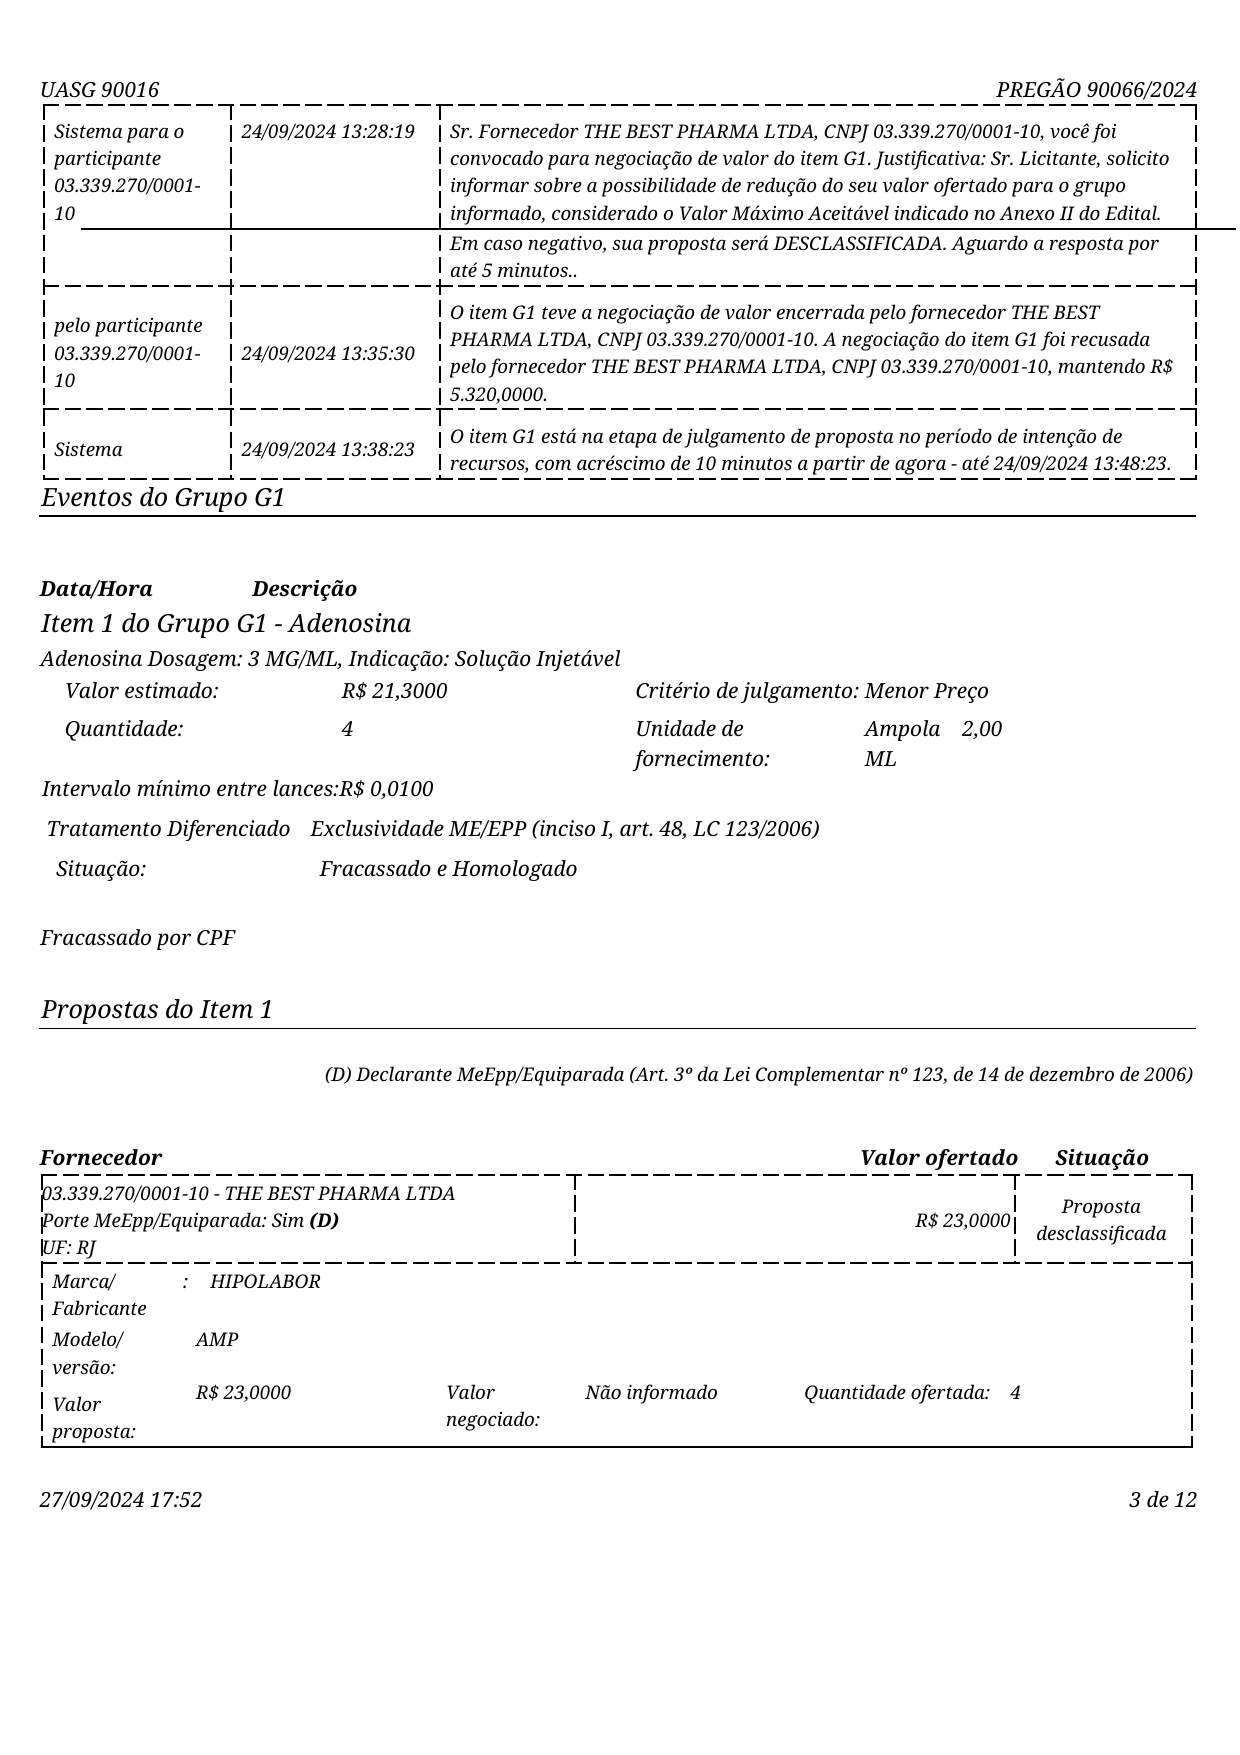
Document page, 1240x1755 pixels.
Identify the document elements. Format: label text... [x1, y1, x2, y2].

table_cell AMP [184, 1323, 446, 1373]
table_cell Em caso negativo, sua proposta será DESCLASSIFICADA. Aguardo a resposta por até 5 minutos.. [440, 230, 1196, 284]
table_header Proposta desclassificada [1015, 1174, 1192, 1262]
table_cell Sistema para o participante 03.339.270/0001-10 [44, 104, 231, 284]
table_cell Valor negociado: [446, 1373, 585, 1446]
table_header R$ 23,0000 [575, 1174, 1014, 1262]
text Intervalo mínimo entre lances: R$ 0,0100 [39, 774, 1200, 803]
text Fracassado por CPF [40, 923, 1200, 951]
table_cell Sistema [44, 408, 231, 477]
subtitle Fornecedor Valor ofertado Situação [39, 1143, 1200, 1171]
table_cell [785, 1262, 1000, 1322]
table_cell Marca/Fabricante [42, 1262, 184, 1322]
table_header 03.339.270/0001-10 - THE BEST PHARMA LTDA Porte MeEpp/Equiparada: Sim (D) UF: RJ [42, 1174, 575, 1262]
table_cell R$ 23,0000 [184, 1373, 446, 1446]
table_cell Quantidade ofertada: [785, 1373, 1000, 1446]
table_cell O item G1 teve a negociação de valor encerrada pelo fornecedor THE BEST PHARMA LTDA, CNPJ 03.339.270/0001-10. A negociação do item G1 foi recusada pelo fornecedor THE BEST PHARMA LTDA, CNPJ 03.339.270/0001-10, mantendo R$ 5.320,0000. [440, 285, 1196, 408]
table_header R$ 21,3000 4 [342, 676, 635, 774]
table_cell [785, 1323, 1000, 1373]
table_cell 24/09/2024 13:28:19 [231, 104, 439, 228]
table_cell [231, 230, 439, 284]
text Situação: Fracassado e Homologado [39, 854, 1200, 883]
table_cell Modelo/versão: Valor proposta: [42, 1323, 184, 1446]
table_cell pelo participante 03.339.270/0001-10 [44, 285, 231, 408]
subtitle Item 1 do Grupo G1 - Adenosina [41, 605, 1200, 639]
table_header Valor estimado: Quantidade: [65, 676, 342, 774]
table_cell [585, 1262, 785, 1322]
text (D) Declarante MeEpp/Equiparada (Art. 3º da Lei Complementar nº 123, de 14 de dezembro de 2006) [39, 1061, 1195, 1087]
text Adenosina Dosagem: 3 MG/ML, Indicação: Solução Injetável [40, 644, 1200, 673]
table_header Menor Preço Ampola 2,00 ML [865, 676, 1005, 774]
table_header Critério de julgamento: Unidade de fornecimento: [635, 676, 864, 774]
table_cell [446, 1262, 585, 1322]
table_cell [1000, 1262, 1192, 1322]
table_cell Não informado [585, 1373, 785, 1446]
table_cell O item G1 está na etapa de julgamento de proposta no período de intenção de recursos, com acréscimo de 10 minutos a partir de agora - até 24/09/2024 13:48:23. [440, 408, 1196, 477]
table_cell [1000, 1323, 1192, 1373]
table_cell 24/09/2024 13:35:30 [231, 285, 439, 408]
table_cell [585, 1323, 785, 1373]
table_cell : HIPOLABOR [184, 1262, 446, 1322]
subtitle Eventos do Grupo G1 [41, 479, 1200, 514]
table_cell 24/09/2024 13:38:23 [231, 408, 439, 477]
text Tratamento Diferenciado Exclusividade ME/EPP (inciso I, art. 48, LC 123/2006) [39, 814, 1200, 843]
table_cell [446, 1323, 585, 1373]
table_cell Sr. Fornecedor THE BEST PHARMA LTDA, CNPJ 03.339.270/0001-10, você foi convocado para negociação de valor do item G1. Justificativa: Sr. Licitante, solicito informar sobre a possibilidade de redução do seu valor ofertado para o grupo informado, considerado o Valor Máximo Aceitável indicado no Anexo II do Edital. [440, 104, 1196, 228]
subtitle Propostas do Item 1 [41, 992, 1200, 1026]
text Data/Hora Descrição [39, 574, 1200, 603]
table_cell 4 [1000, 1373, 1192, 1446]
